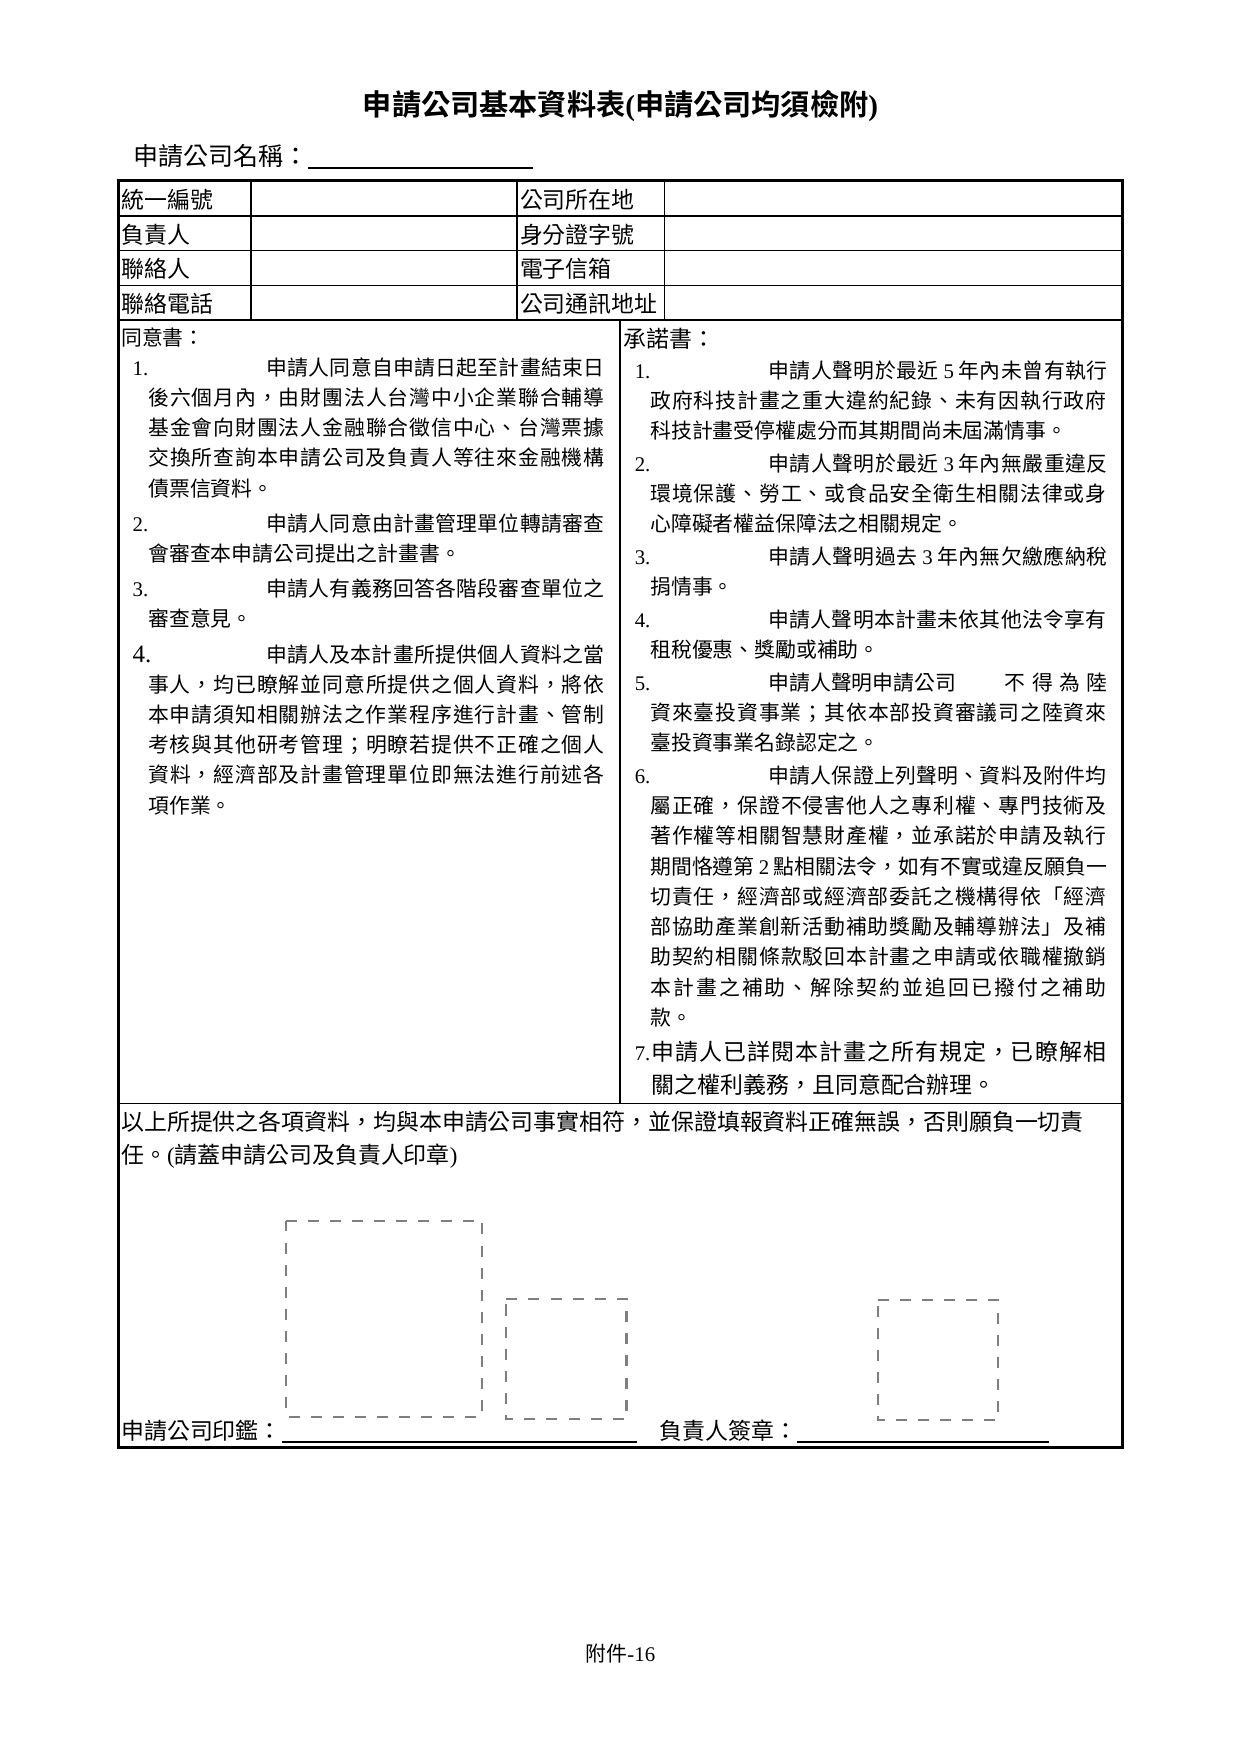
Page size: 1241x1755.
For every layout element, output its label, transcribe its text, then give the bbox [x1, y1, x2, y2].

table_cell [252, 286, 516, 319]
text 申請公司基本資料表(申請公司均須檢附) [133, 81, 1107, 123]
table_cell 身分證字號 [518, 217, 664, 250]
table_header [252, 182, 516, 215]
table_cell 承諾書： 申請人聲明於最近5年內未曾有執行政府科技計畫之重大違約紀錄、未有因執行政府科技計畫受停權處分而其期間尚未屆滿情事。 申請人聲明於最近3年內無嚴重違反環境保護、勞工、或食品安全衛生相關法律或身心障礙者權益保障法之相關規定。 申請人聲明過去3年內無欠繳應納稅捐情事。 申請人聲明本計畫未依其他法令享有租稅優惠、獎勵或補助。 申請人聲明申請公司 不得為陸資來臺投資事業；其依本部投資審議司之陸資來臺投資事業名錄認定之。 申請人保證上列聲明、資料及附件均屬正確，保證不侵害他人之專利權、專門技術及著作權等相關智慧財產權，並承諾於申請及執行期間恪遵第2點相關法令，如有不實或違反願負一切責任，經濟部或經濟部委託之機構得依「經濟部協助產業創新活動補助獎勵及輔導辦法」及補助契約相關條款駁回本計畫之申請或依職權撤銷本計畫之補助、解除契約並追回已撥付之補助款。 申請人已詳閱本計畫之所有規定，已瞭解相關之權利義務，且同意配合辦理。 [621, 321, 1121, 1103]
table_cell 電子信箱 [518, 251, 664, 284]
table_cell 以上所提供之各項資料，均與本申請公司事實相符，並保證填報資料正確無誤，否則願負一切責任。(請蓋申請公司及負責人印章) 申請公司印鑑： 負責人簽章： [120, 1104, 1121, 1446]
table_cell 聯絡電話 [120, 286, 250, 319]
table_cell 聯絡人 [120, 251, 250, 284]
table_header 統一編號 [120, 182, 250, 215]
table_cell [665, 217, 1121, 250]
table_cell [252, 251, 516, 284]
table_cell 負責人 [120, 217, 250, 250]
table_cell 公司通訊地址 [518, 286, 664, 319]
table_cell 同意書： 申請人同意自申請日起至計畫結束日後六個月內，由財團法人台灣中小企業聯合輔導基金會向財團法人金融聯合徵信中心、台灣票據交換所查詢本申請公司及負責人等往來金融機構債票信資料。 申請人同意由計畫管理單位轉請審查會審查本申請公司提出之計畫書。 申請人有義務回答各階段審查單位之審查意見。 申請人及本計畫所提供個人資料之當事人，均已瞭解並同意所提供之個人資料，將依本申請須知相關辦法之作業程序進行計畫、管制考核與其他研考管理；明瞭若提供不正確之個人資料，經濟部及計畫管理單位即無法進行前述各項作業。 [120, 321, 619, 1103]
table_cell [252, 217, 516, 250]
table_header 公司所在地 [518, 182, 664, 215]
table_cell [665, 286, 1121, 319]
table_cell [665, 251, 1121, 284]
table_header [665, 182, 1121, 215]
text 申請公司名稱： [133, 136, 1107, 172]
